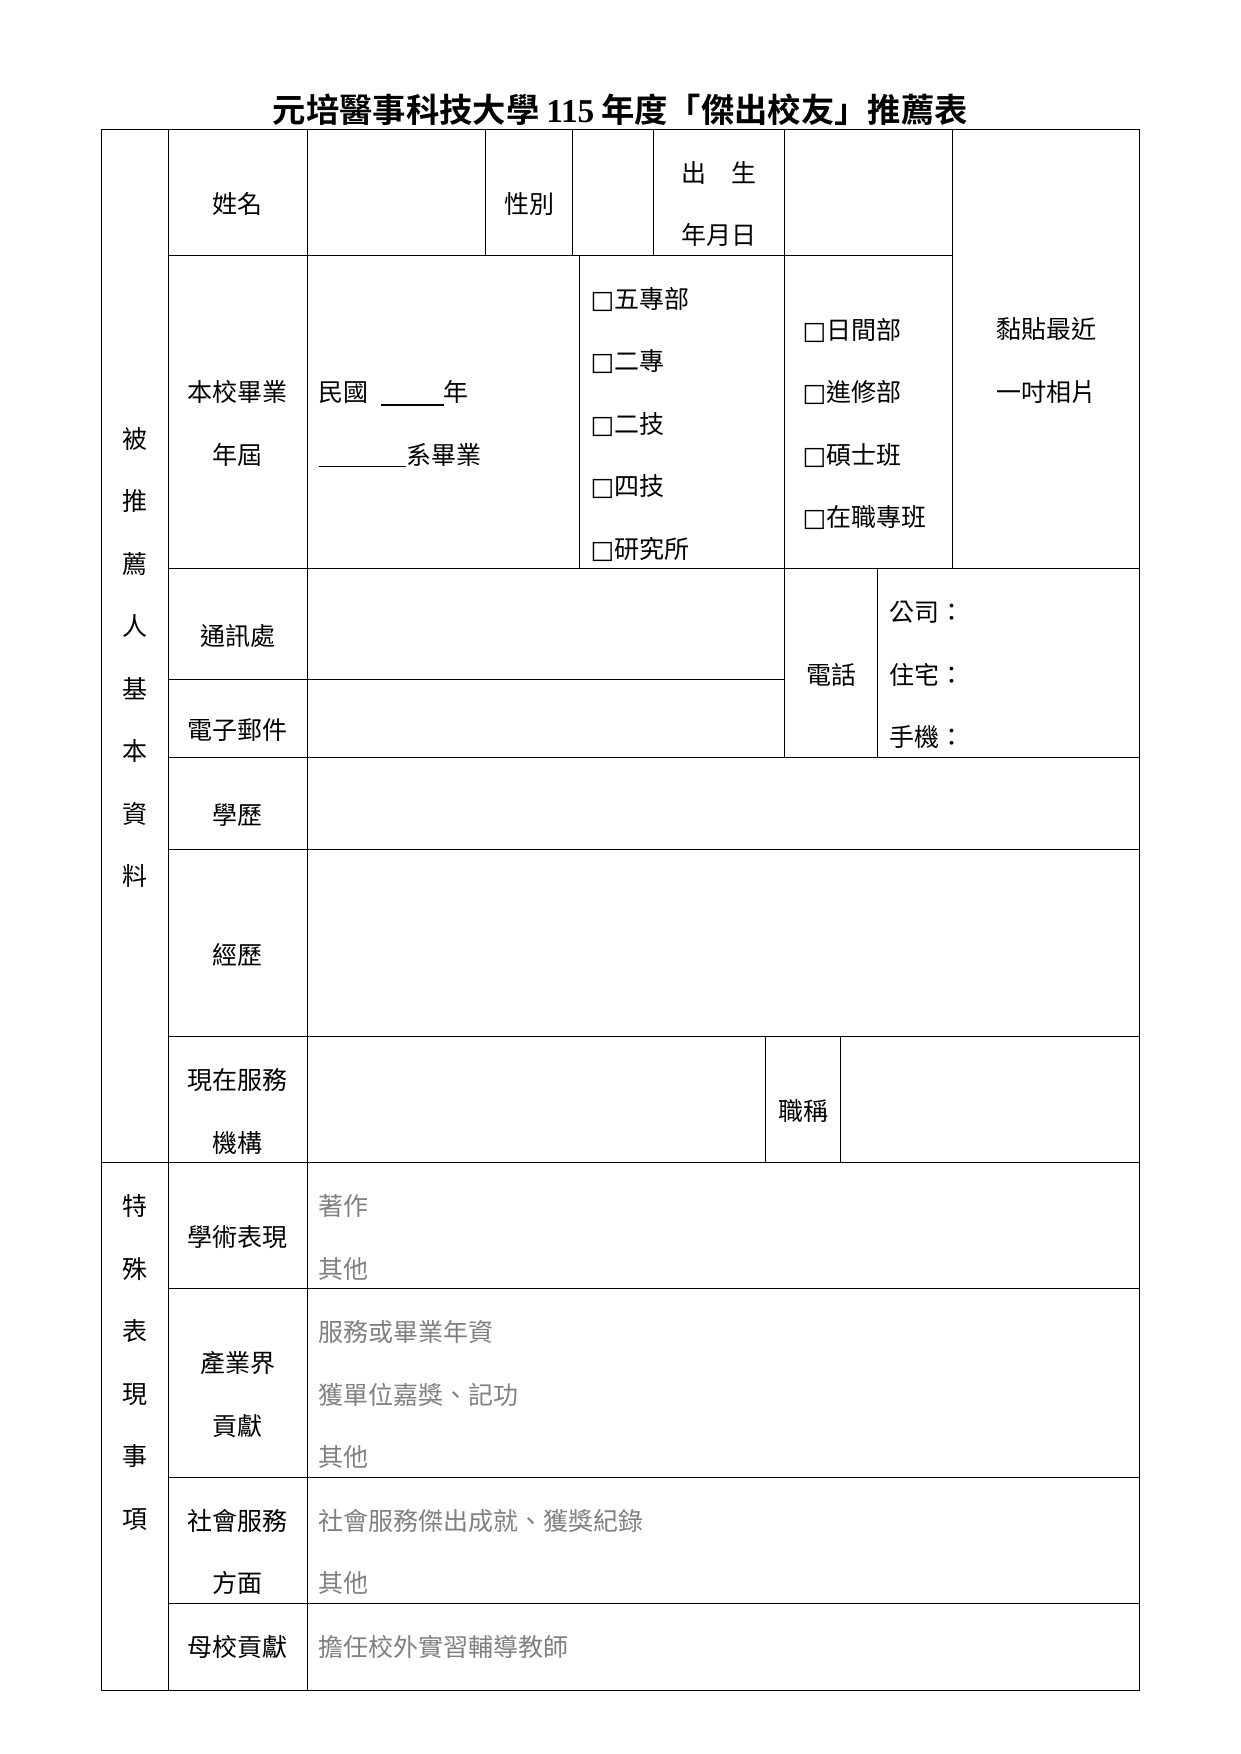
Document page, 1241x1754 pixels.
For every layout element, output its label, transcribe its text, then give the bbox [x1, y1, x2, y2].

table_header 黏貼最近 一吋相片 [953, 130, 1139, 568]
table_header 姓名 [169, 130, 307, 254]
table_header [308, 130, 485, 254]
table_cell [308, 680, 784, 757]
table_cell 母校貢獻 [169, 1604, 307, 1690]
table_header [785, 130, 952, 254]
table_cell [308, 569, 784, 679]
table_cell 本校畢業年屆 [169, 256, 307, 568]
table_cell 學歷 [169, 758, 307, 849]
table_cell [308, 1037, 765, 1162]
table_header [573, 130, 653, 254]
table_cell 產業界 貢獻 [169, 1289, 307, 1477]
text 元培醫事科技大學115年度「傑出校友」推薦表 [100, 66, 1140, 128]
table_cell 社會服務方面 [169, 1478, 307, 1603]
table_cell □日間部 □進修部 □碩士班 □在職專班 [785, 256, 952, 568]
table_cell 民國 年 系畢業 [308, 256, 579, 568]
table_header 性別 [486, 130, 572, 254]
table_cell 著作 其他 [308, 1163, 1139, 1288]
table_cell [841, 1037, 1139, 1162]
table_cell 現在服務機構 [169, 1037, 307, 1162]
table_cell 社會服務傑出成就、獲獎紀錄 其他 [308, 1478, 1139, 1603]
table_cell [308, 758, 1139, 849]
table_header 被 推 薦人基本資料 [102, 130, 168, 1162]
table_cell □五專部 □二專 □二技 □四技 □研究所 [580, 256, 784, 568]
table_cell 電子郵件 [169, 680, 307, 757]
table_header 出 生 年月日 [654, 130, 784, 254]
table_cell 經歷 [169, 850, 307, 1036]
table_cell 服務或畢業年資 獲單位嘉獎、記功 其他 [308, 1289, 1139, 1477]
table_cell 擔任校外實習輔導教師 [308, 1604, 1139, 1690]
table_cell 通訊處 [169, 569, 307, 679]
table_cell 職稱 [766, 1037, 840, 1162]
table_cell 學術表現 [169, 1163, 307, 1288]
table_cell 特 殊 表現事項 [102, 1163, 168, 1690]
table_cell [308, 850, 1139, 1036]
table_cell 公司： 住宅： 手機： [878, 569, 1139, 757]
table_cell 電話 [785, 569, 877, 757]
